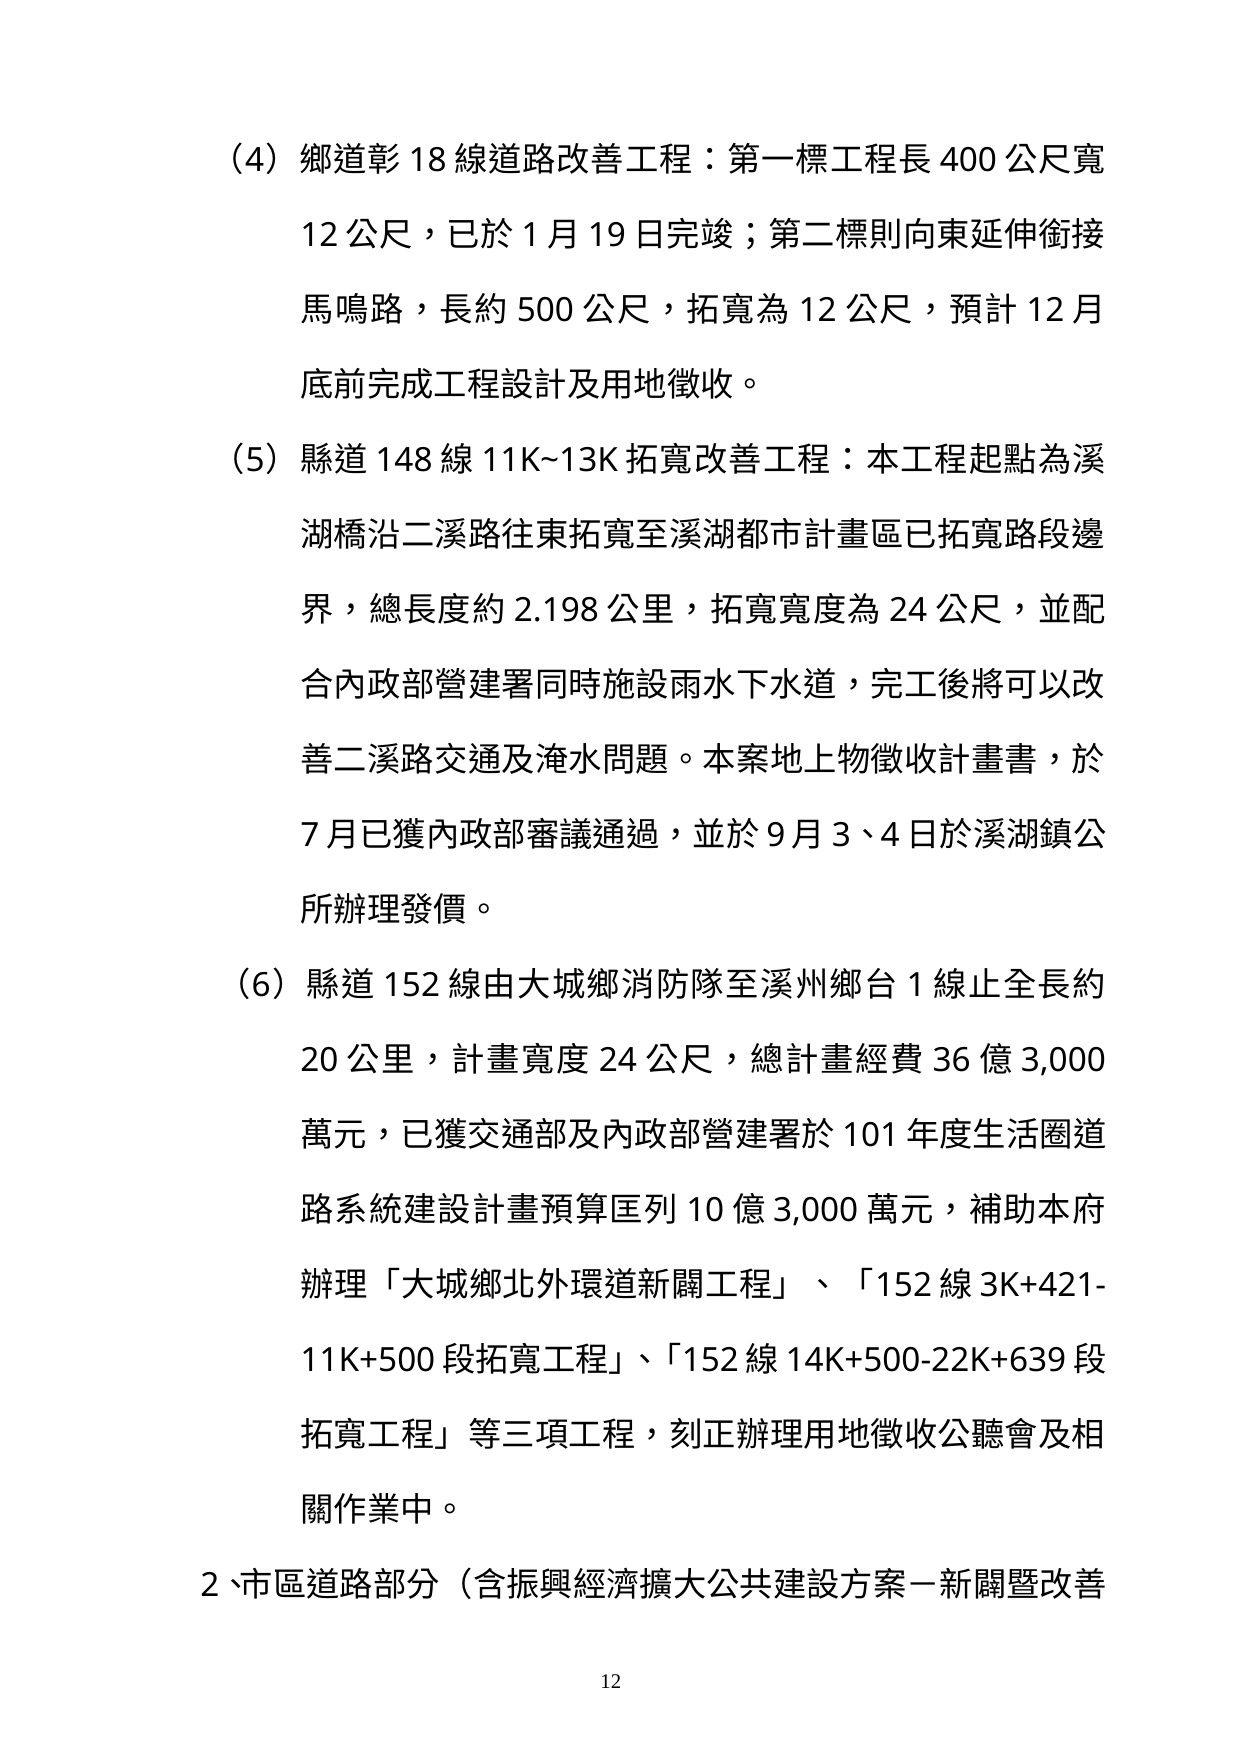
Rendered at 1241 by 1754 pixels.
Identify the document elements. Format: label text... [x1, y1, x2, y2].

text （6）縣道152線由大城鄉消防隊至溪州鄉台1線止全長約20公里，計畫寬度24公尺，總計畫經費36億3,000萬元，已獲交通部及內政部營建署於101年度生活圈道路系統建設計畫預算匡列10億3,000萬元，補助本府辦理「大城鄉北外環道新闢工程」、「152線3K+421-11K+500段拓寬工程」、「152線14K+500-22K+639段拓寬工程」等三項工程，刻正辦理用地徵收公聽會及相關作業中。 [217, 945, 1106, 1545]
text （4）鄉道彰18線道路改善工程：第一標工程長400公尺寬12公尺，已於1月19日完竣；第二標則向東延伸銜接馬鳴路，長約500公尺，拓寬為12公尺，預計12月底前完成工程設計及用地徵收。 [200, 120, 1106, 420]
text （5）縣道148線11K~13K拓寬改善工程：本工程起點為溪湖橋沿二溪路往東拓寬至溪湖都市計畫區已拓寬路段邊界，總長度約2.198公里，拓寬寬度為24公尺，並配合內政部營建署同時施設雨水下水道，完工後將可以改善二溪路交通及淹水問題。本案地上物徵收計畫書，於7月已獲內政部審議通過，並於9月3、4日於溪湖鎮公所辦理發價。 [200, 420, 1106, 945]
text 2、市區道路部分（含振興經濟擴大公共建設方案－新闢暨改善道路交通建設工程）：101年度辦理埔鹽鄉都市計畫12號道路工程、大村鄉都市計畫26號道路工程、彰化市都市計畫14-7號道路工程、福興南外環道路新闢工程、高速公路彰化交流道特定區11號道路新闢工程、員林鎮萬年路（彰77線）道路工程（南、北段）、員林鎮30米外環道路新建工程、田尾園藝特定區V-5、V-6、V-7、V-8、V-9號道路工程、田尾園藝特定區IV-1、IV-2號道路工程、永靖都市計畫12號道路工程。以上除「員林鎮萬年路（彰77線）道路工程（南段）」已竣工正辦理結案外，其餘各案現正辦理用地徵收或工程進行中。 [200, 1545, 1106, 1620]
